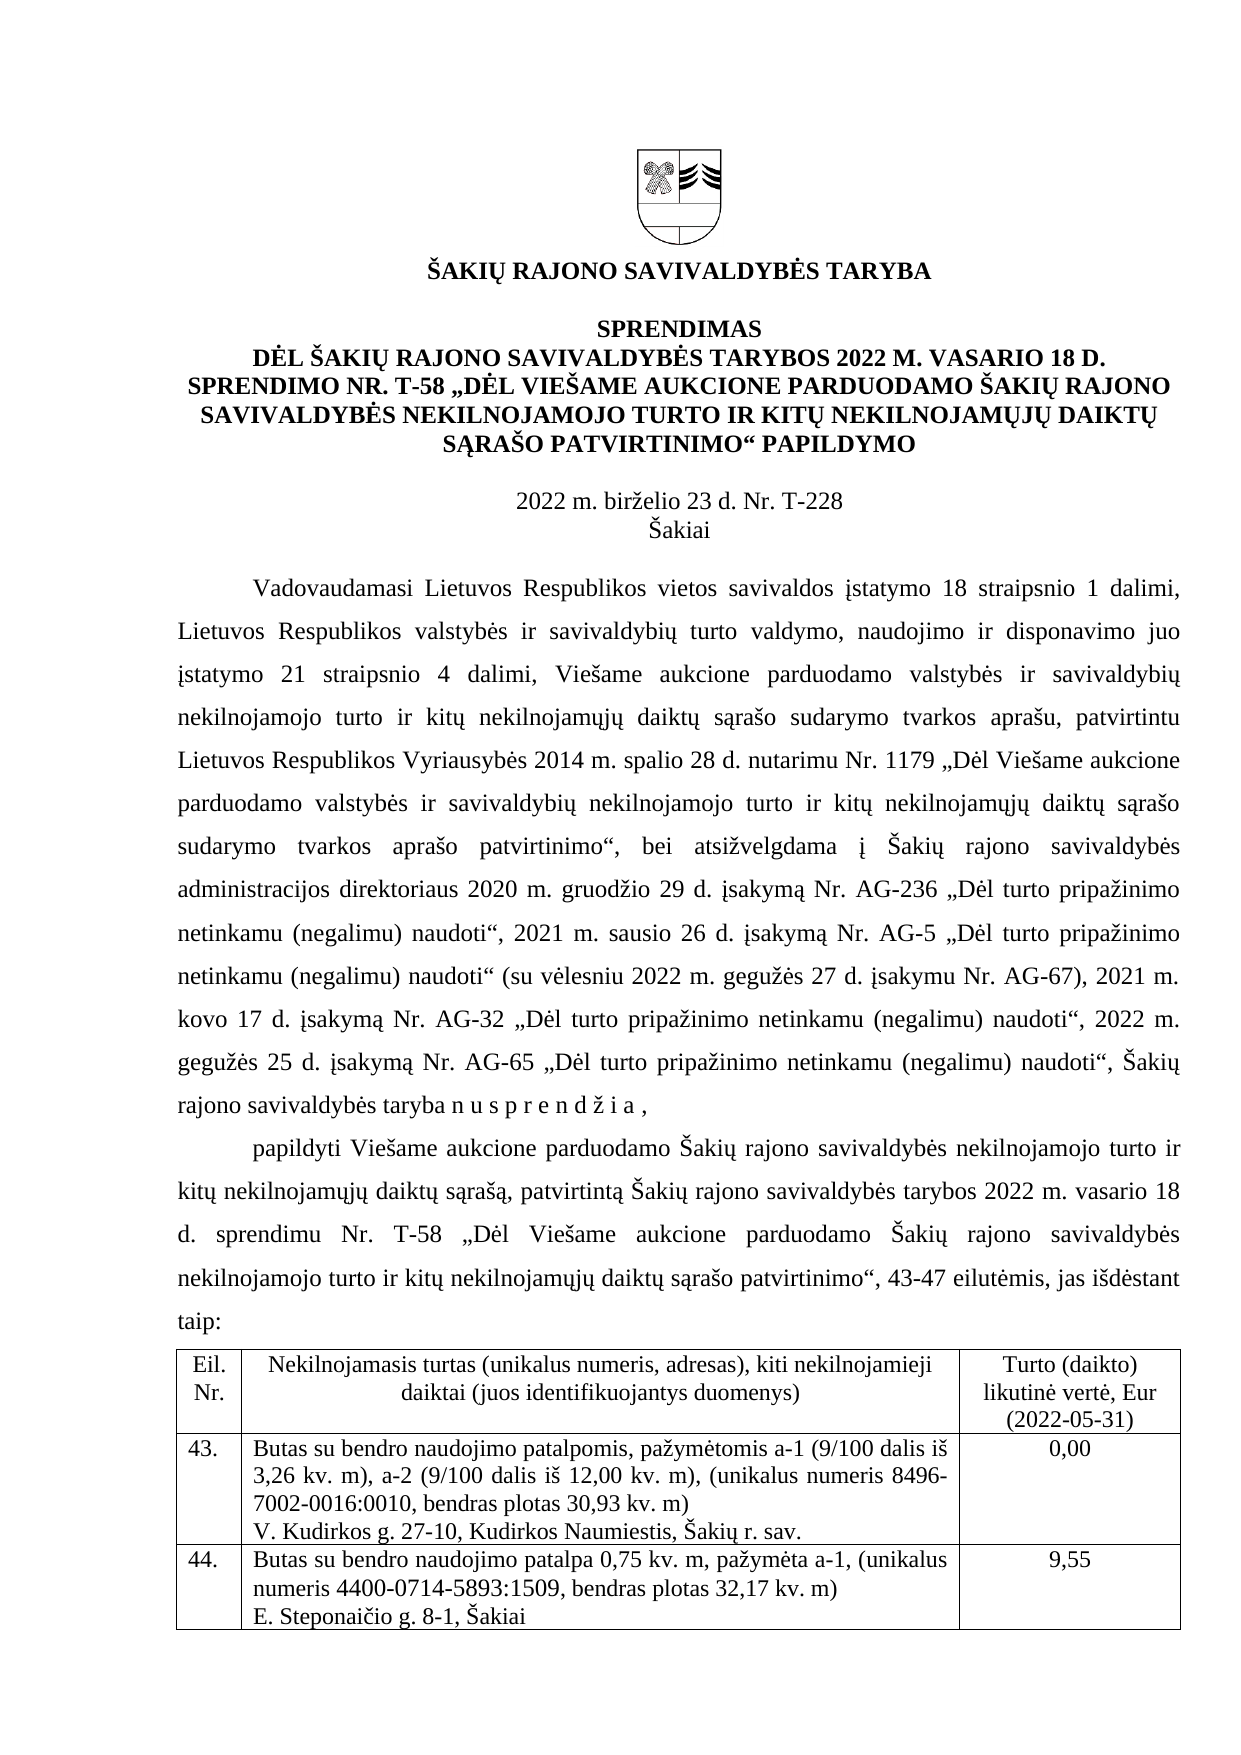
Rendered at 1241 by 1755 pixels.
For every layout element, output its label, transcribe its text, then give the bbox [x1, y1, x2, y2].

table_cell 0,00 [960, 1434, 1180, 1544]
subtitle SPRENDIMAS [177, 314, 1181, 343]
text Šakiai [177, 515, 1181, 544]
text DĖL ŠAKIŲ RAJONO SAVIVALDYBĖS TARYBOS 2022 M. VASARIO 18 D. SPRENDIMO NR. T-58 „DĖL VIEŠAME AUKCIONE PARDUODAMO ŠAKIŲ RAJONO SAVIVALDYBĖS NEKILNOJAMOJO TURTO IR KITŲ NEKILNOJAMŲJŲ DAIKTŲ SĄRAŠO PATVIRTINIMO“ PAPILDYMO [177, 343, 1181, 458]
table_cell 9,55 [960, 1545, 1180, 1629]
table_cell Butas su bendro naudojimo patalpomis, pažymėtomis a-1 (9/100 dalis iš 3,26 kv. m), a-2 (9/100 dalis iš 12,00 kv. m), (unikalus numeris 8496-7002-0016:0010, bendras plotas 30,93 kv. m) V. Kudirkos g. 27-10, Kudirkos Naumiestis, Šakių r. sav. [242, 1434, 959, 1544]
table_header Turto (daikto) likutinė vertė, Eur (2022-05-31) [960, 1350, 1180, 1433]
table_header Nekilnojamasis turtas (unikalus numeris, adresas), kiti nekilnojamieji daiktai (juos identifikuojantys duomenys) [242, 1350, 959, 1433]
table_cell Butas su bendro naudojimo patalpa 0,75 kv. m, pažymėta a-1, (unikalus numeris 4400-0714-5893:1509, bendras plotas 32,17 kv. m) E. Steponaičio g. 8-1, Šakiai [242, 1545, 959, 1629]
text papildyti Viešame aukcione parduodamo Šakių rajono savivaldybės nekilnojamojo turto ir kitų nekilnojamųjų daiktų sąrašą, patvirtintą Šakių rajono savivaldybės tarybos 2022 m. vasario 18 d. sprendimu Nr. T-58 „Dėl Viešame aukcione parduodamo Šakių rajono savivaldybės nekilnojamojo turto ir kitų nekilnojamųjų daiktų sąrašo patvirtinimo“, 43-47 eilutėmis, jas išdėstant taip: [177, 1133, 1181, 1334]
table_header Eil. Nr. [177, 1350, 241, 1433]
table_cell 43. [177, 1434, 241, 1544]
text ŠAKIŲ RAJONO SAVIVALDYBĖS TARYBA [177, 256, 1181, 285]
table_cell 44. [177, 1545, 241, 1629]
text 2022 m. birželio 23 d. Nr. T-228 [177, 486, 1181, 515]
text Vadovaudamasi Lietuvos Respublikos vietos savivaldos įstatymo 18 straipsnio 1 dalimi, Lietuvos Respublikos valstybės ir savivaldybių turto valdymo, naudojimo ir disponavimo juo įstatymo 21 straipsnio 4 dalimi, Viešame aukcione parduodamo valstybės ir savivaldybių nekilnojamojo turto ir kitų nekilnojamųjų daiktų sąrašo sudarymo tvarkos aprašu, patvirtintu Lietuvos Respublikos Vyriausybės 2014 m. spalio 28 d. nutarimu Nr. 1179 „Dėl Viešame aukcione parduodamo valstybės ir savivaldybių nekilnojamojo turto ir kitų nekilnojamųjų daiktų sąrašo sudarymo tvarkos aprašo patvirtinimo“, bei atsižvelgdama į Šakių rajono savivaldybės administracijos direktoriaus 2020 m. gruodžio 29 d. įsakymą Nr. AG-236 „Dėl turto pripažinimo netinkamu (negalimu) naudoti“, 2021 m. sausio 26 d. įsakymą Nr. AG-5 „Dėl turto pripažinimo netinkamu (negalimu) naudoti“ (su vėlesniu 2022 m. gegužės 27 d. įsakymu Nr. AG-67), 2021 m. kovo 17 d. įsakymą Nr. AG-32 „Dėl turto pripažinimo netinkamu (negalimu) naudoti“, 2022 m. gegužės 25 d. įsakymą Nr. AG-65 „Dėl turto pripažinimo netinkamu (negalimu) naudoti“, Šakių rajono savivaldybės taryba nusprendžia, [177, 573, 1181, 1119]
